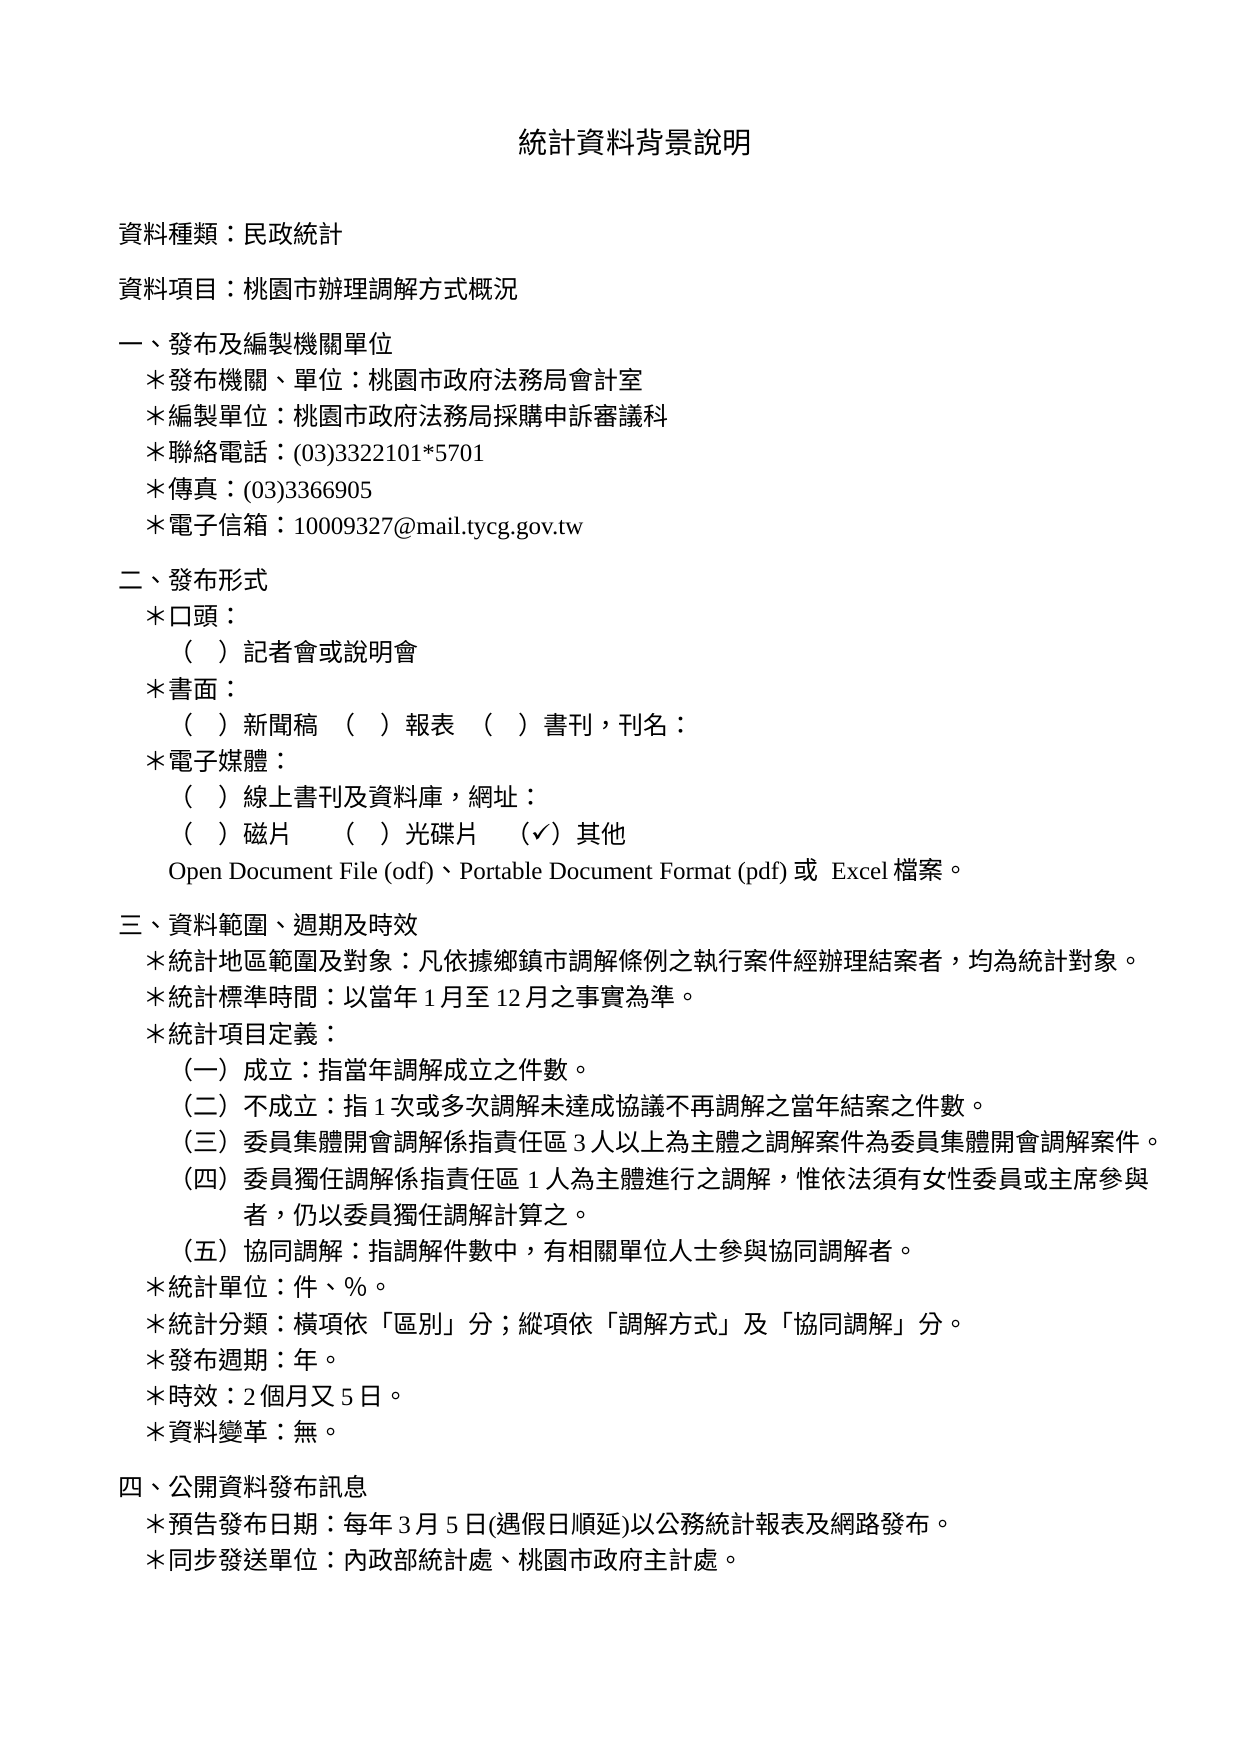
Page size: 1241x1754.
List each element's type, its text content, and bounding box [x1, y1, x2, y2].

text ＊口頭： [143, 597, 1152, 633]
text ＊統計地區範圍及對象：凡依據鄉鎮市調解條例之執行案件經辦理結案者，均為統計對象。 [143, 942, 1152, 978]
text 資料種類：民政統計 [118, 214, 1152, 250]
text ＊發布週期：年。 [143, 1340, 1152, 1377]
text ＊統計單位：件、％。 [143, 1268, 1152, 1304]
text ＊時效：2個月又5日。 [143, 1377, 1152, 1413]
text ＊統計分類：橫項依「區別」分；縱項依「調解方式」及「協同調解」分。 [143, 1304, 1152, 1340]
text ＊傳真：(03)3366905 [143, 469, 1152, 505]
text ＊統計標準時間：以當年1月至12月之事實為準。 [143, 978, 1152, 1014]
text 二、發布形式 [118, 560, 1152, 597]
text 三、資料範圍、週期及時效 [118, 905, 1152, 942]
text ＊同步發送單位：內政部統計處、桃園市政府主計處。 [143, 1540, 1152, 1577]
text ＊資料變革：無。 [143, 1413, 1152, 1449]
text ＊編製單位：桃園市政府法務局採購申訴審議科 [143, 397, 1152, 433]
text ＊電子媒體： [143, 742, 1152, 778]
text Open Document File (odf)、Portable Document Format (pdf) 或 Excel檔案。 [168, 850, 1152, 887]
text （ ）記者會或說明會 [168, 633, 1152, 669]
text （五）協同調解：指調解件數中，有相關單位人士參與協同調解者。 [168, 1232, 1152, 1268]
text 四、公開資料發布訊息 [118, 1468, 1152, 1504]
text 資料項目：桃園市辦理調解方式概況 [118, 269, 1152, 305]
text （ ）線上書刊及資料庫，網址： [168, 778, 1152, 814]
text ＊統計項目定義： [143, 1014, 1152, 1050]
text 一、發布及編製機關單位 [118, 324, 1152, 360]
text ＊書面： [143, 669, 1152, 705]
text （ ）新聞稿 （ ）報表 （ ）書刊，刊名： [168, 705, 1152, 742]
text 統計資料背景說明 [118, 119, 1152, 162]
text （四）委員獨任調解係指責任區1人為主體進行之調解，惟依法須有女性委員或主席參與者，仍以委員獨任調解計算之。 [168, 1159, 1152, 1232]
text （ ）磁片 （ ）光碟片 （）其他 [168, 814, 1152, 850]
text （二）不成立：指1次或多次調解未達成協議不再調解之當年結案之件數。 [168, 1087, 1152, 1123]
text （一）成立：指當年調解成立之件數。 [168, 1050, 1152, 1087]
text ＊預告發布日期：每年3月5日(遇假日順延)以公務統計報表及網路發布。 [143, 1504, 1152, 1540]
text （三）委員集體開會調解係指責任區3人以上為主體之調解案件為委員集體開會調解案件。 [168, 1123, 1152, 1159]
text ＊電子信箱：10009327@mail.tycg.gov.tw [143, 505, 1152, 542]
text ＊聯絡電話：(03)3322101*5701 [143, 433, 1152, 469]
text ＊發布機關、單位：桃園市政府法務局會計室 [143, 360, 1152, 397]
